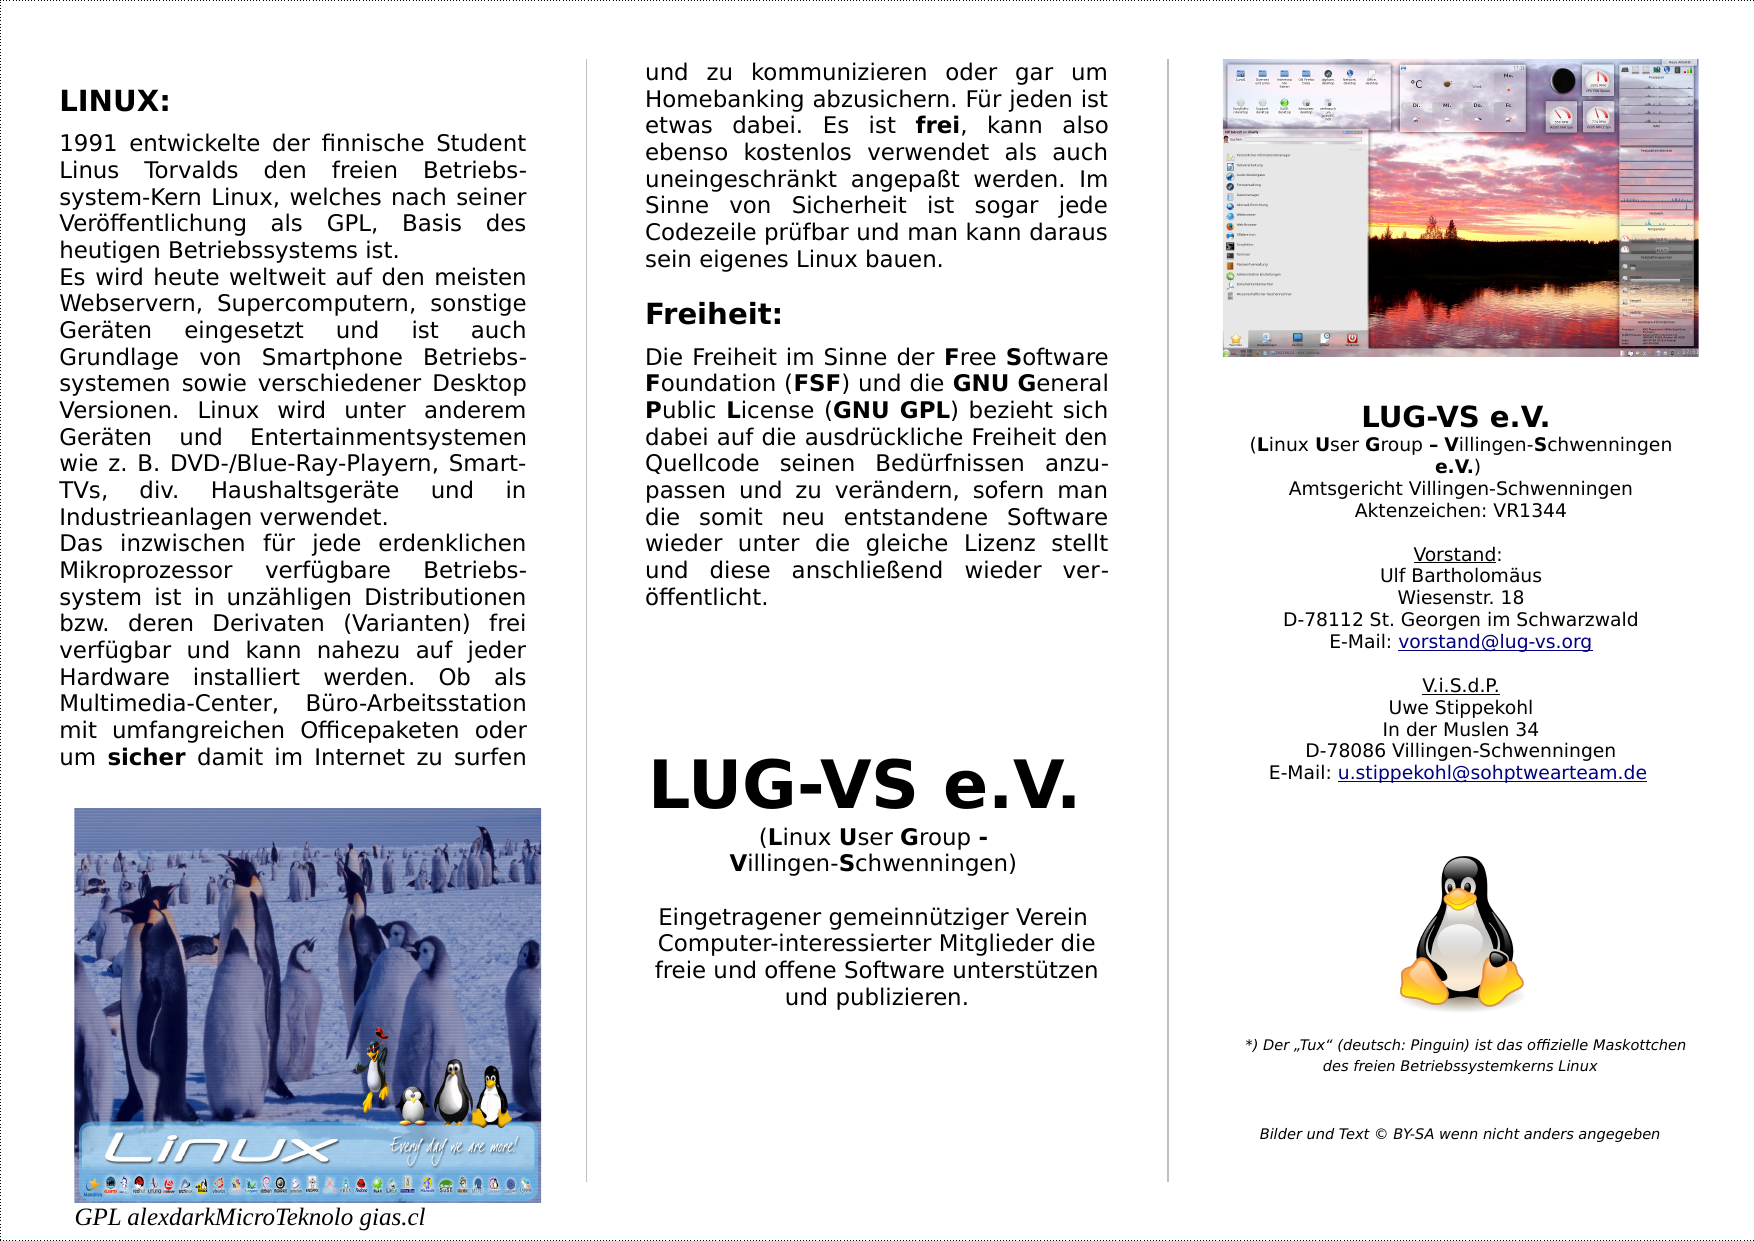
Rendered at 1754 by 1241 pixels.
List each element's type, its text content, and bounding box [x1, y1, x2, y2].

subtitle LINUX: [59, 84, 527, 118]
text GPL alexdarkMicroTeknolo gias.cl [74, 1203, 541, 1231]
text In der Muslen 34 [1227, 718, 1695, 740]
picture [74, 808, 542, 1203]
text Computer-interessierter Mitglieder die freie und offene Software unterstützen und publizieren. [645, 931, 1109, 1011]
text LUG-VS e.V. [645, 746, 1109, 824]
text Aktenzeichen: VR1344 [1227, 500, 1695, 522]
text (Linux User Group – Villingen-Schwenningen e.V.) [1227, 434, 1695, 478]
text und zu kommunizieren oder gar um Homebanking abzusichern. Für jeden ist etwas dabei. Es ist frei, kann also ebenso kostenlos verwendet als auch unein­geschränkt angepaßt werden. Im Sinne von Sicherheit ist sogar jede Codezeile prüfbar und man kann daraus sein eigenes Linux bauen. [645, 59, 1109, 272]
text Das inzwischen für jede erdenklichen Mikroprozessor verfügbare Betriebs­system ist in unzähligen Distributionen bzw. deren Derivaten (Varianten) frei verfügbar und kann nahezu auf jeder Hardware installiert werden. Ob als Multimedia-Center, Büro-Arbeitsstation mit umfang­reichen Officepaketen oder um sicher damit im Internet zu surfen [59, 531, 527, 771]
text V.i.S.d.P. [1227, 675, 1695, 697]
text E-Mail: u.stippekohl@sohptwearteam.de [1227, 762, 1695, 784]
picture [1222, 59, 1699, 357]
text Wiesenstr. 18 [1227, 587, 1695, 609]
text *) Der „Tux“ (deutsch: Pinguin) ist das offizielle Maskottchen des freien Betriebssystemkerns Linux [1227, 850, 1695, 1075]
text D-78112 St. Georgen im Schwarzwald [1227, 609, 1695, 631]
subtitle Freiheit: [645, 297, 1109, 331]
picture [1390, 849, 1532, 1020]
text D-78086 Villingen-Schwenningen [1227, 740, 1695, 762]
text Ulf Bartholomäus [1227, 565, 1695, 587]
text E-Mail: vorstand@lug-vs.org [1227, 631, 1695, 653]
text (Linux User Group - Villingen-Schwenningen) [645, 824, 1109, 877]
text 1991 entwickelte der finnische Student Linus Torvalds den freien Betriebs­system-Kern Linux, welches nach seiner Veröffentlichung als GPL, Basis des heutigen Betriebssystems ist. [59, 131, 527, 264]
text Vorstand: [1227, 543, 1695, 565]
text Amtsgericht Villingen-Schwenningen [1227, 478, 1695, 500]
text Es wird heute welt­weit auf den meisten Web­servern, Super­computern, sonstige Geräten eingesetzt und ist auch Grundlage von Smartphone Betriebs­systemen sowie verschie­dener Desktop Versionen. Linux wird unter anderem Geräten und Entertainment­systemen wie z. B. DVD-/Blue-Ray-Playern, Smart-TVs, div. Haushaltsgeräte und in Industrieanlagen verwendet. [59, 264, 527, 531]
text Die Freiheit im Sinne der Free Software Foundation (FSF) und die GNU General Public License (GNU GPL) bezieht sich dabei auf die ausdrückliche Freiheit den Quellcode seinen Bedürfnissen anzu­passen und zu verändern, sofern man die somit neu entstandene Software wieder unter die gleiche Lizenz stellt und diese anschließend wieder ver­öffentlicht. [645, 344, 1109, 611]
text Bilder und Text © BY-SA wenn nicht anders angegeben [1227, 1126, 1695, 1143]
text Uwe Stippekohl [1227, 697, 1695, 718]
text LUG-VS e.V. [1227, 400, 1695, 434]
text Eingetragener gemeinnütziger Verein [645, 877, 1109, 931]
